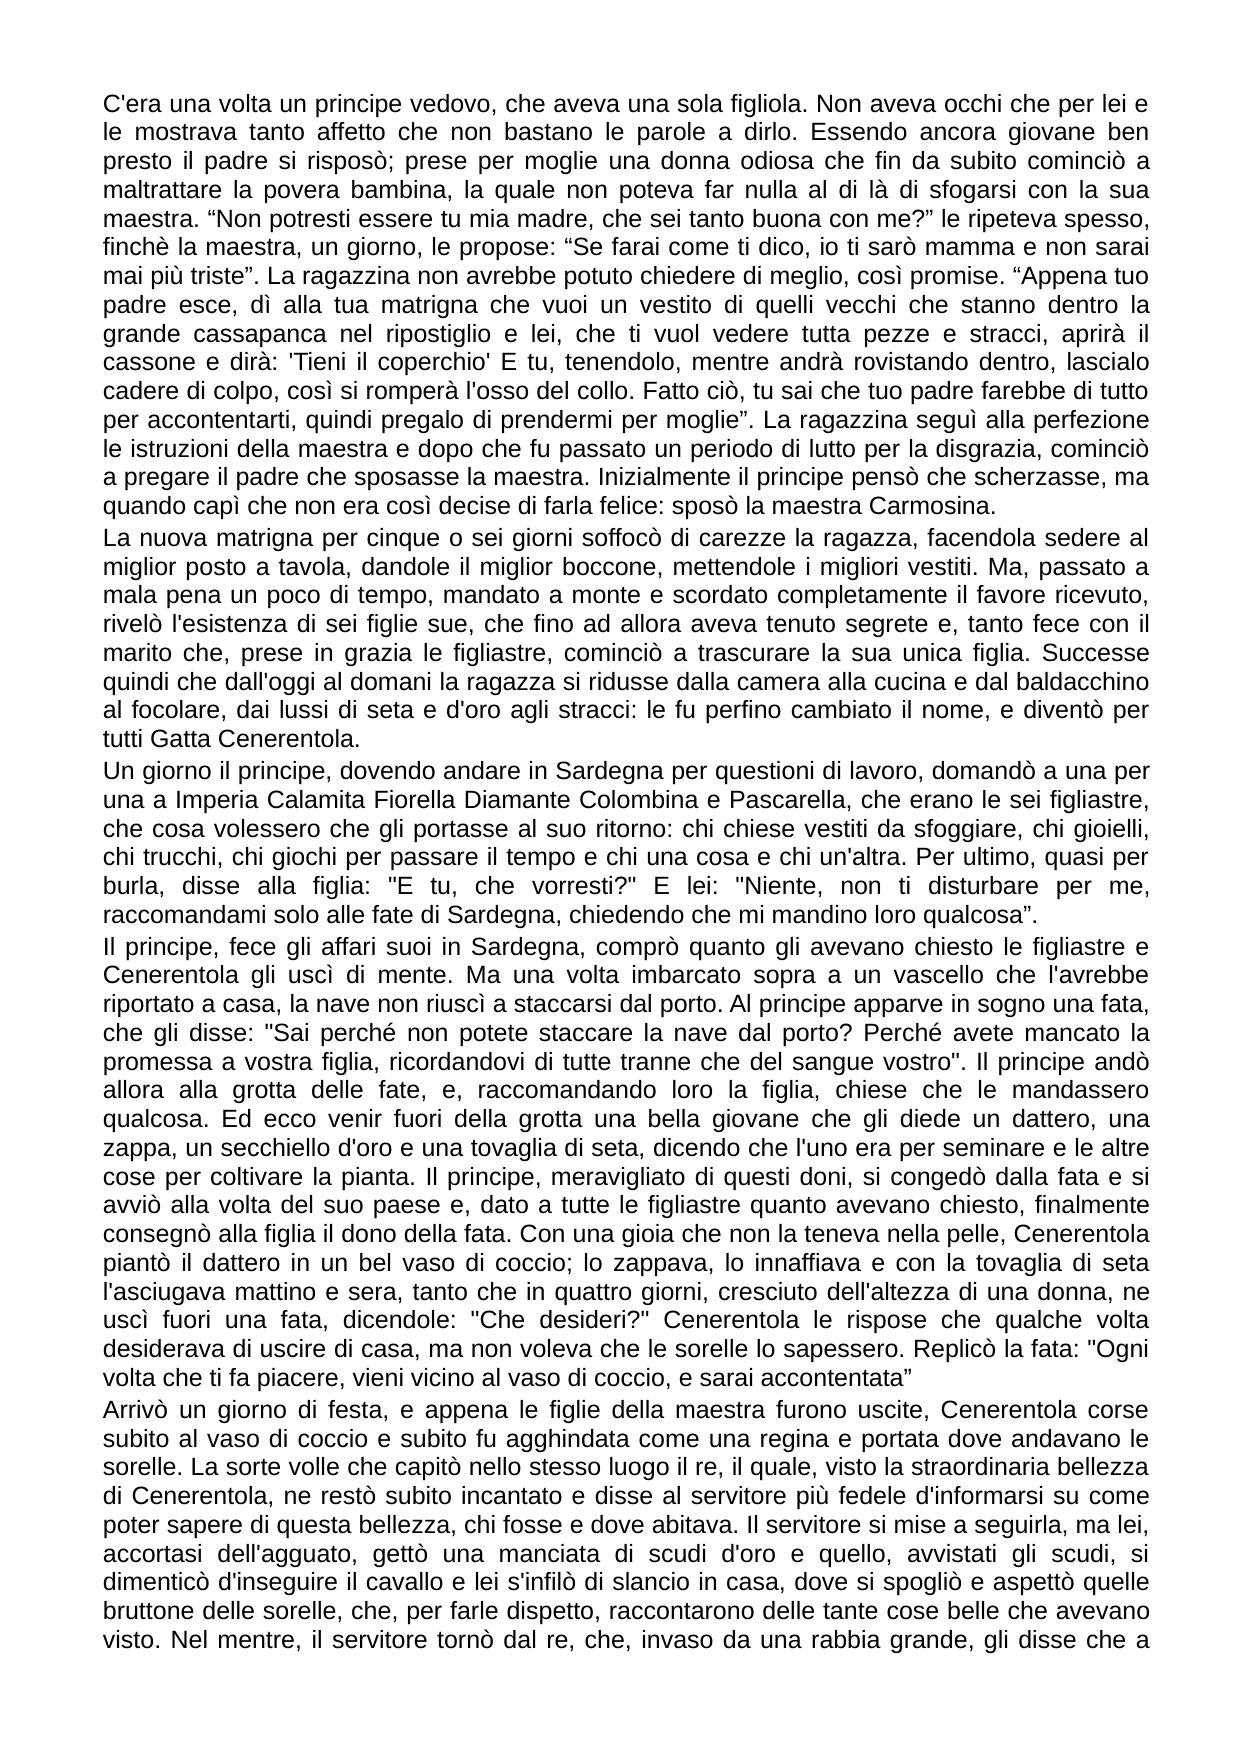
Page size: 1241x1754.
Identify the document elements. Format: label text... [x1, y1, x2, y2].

text Il principe, fece gli affari suoi in Sardegna, comprò quanto gli avevano chiesto le figliastre e Cenerentola gli uscì di mente. Ma una volta imbarcato sopra a un vascello che l'avrebbe riportato a casa, la nave non riuscì a staccarsi dal porto. Al principe apparve in sogno una fata, che gli disse: "Sai perché non potete staccare la nave dal porto? Perché avete mancato la promessa a vostra figlia, ricordandovi di tutte tranne che del sangue vostro". Il principe andò allora alla grotta delle fate, e, raccomandando loro la figlia, chiese che le mandassero qualcosa. Ed ecco venir fuori della grotta una bella giovane che gli diede un dattero, una zappa, un secchiello d'oro e una tovaglia di seta, dicendo che l'uno era per seminare e le altre cose per coltivare la pianta. Il principe, meravigliato di questi doni, si congedò dalla fata e si avviò alla volta del suo paese e, dato a tutte le figliastre quanto avevano chiesto, finalmente consegnò alla figlia il dono della fata. Con una gioia che non la teneva nella pelle, Cenerentola piantò il dattero in un bel vaso di coccio; lo zappava, lo innaffiava e con la tovaglia di seta l'asciugava mattino e sera, tanto che in quattro giorni, cresciuto dell'altezza di una donna, ne uscì fuori una fata, dicendole: "Che desideri?" Cenerentola le rispose che qualche volta desiderava di uscire di casa, ma non voleva che le sorelle lo sapessero. Replicò la fata: "Ogni volta che ti fa piacere, vieni vicino al vaso di coccio, e sarai accontentata” [103, 932, 1152, 1392]
text Un giorno il principe, dovendo andare in Sardegna per questioni di lavoro, domandò a una per una a Imperia Calamita Fiorella Diamante Colombina e Pascarella, che erano le sei figliastre, che cosa volessero che gli portasse al suo ritorno: chi chiese vestiti da sfoggiare, chi gioielli, chi trucchi, chi giochi per passare il tempo e chi una cosa e chi un'altra. Per ultimo, quasi per burla, disse alla figlia: "E tu, che vorresti?" E lei: "Niente, non ti disturbare per me, raccomandami solo alle fate di Sardegna, chiedendo che mi mandino loro qualcosa”. [103, 756, 1152, 928]
text Arrivò un giorno di festa, e appena le figlie della maestra furono uscite, Cenerentola corse subito al vaso di coccio e subito fu agghindata come una regina e portata dove andavano le sorelle. La sorte volle che capitò nello stesso luogo il re, il quale, visto la straordinaria bellezza di Cenerentola, ne restò subito incantato e disse al servitore più fedele d'informarsi su come poter sapere di questa bellezza, chi fosse e dove abitava. Il servitore si mise a seguirla, ma lei, accortasi dell'agguato, gettò una manciata di scudi d'oro e quello, avvistati gli scudi, si dimenticò d'inseguire il cavallo e lei s'infilò di slancio in casa, dove si spogliò e aspettò quelle bruttone delle sorelle, che, per farle dispetto, raccontarono delle tante cose belle che avevano visto. Nel mentre, il servitore tornò dal re, che, invaso da una rabbia grande, gli disse che a [103, 1395, 1152, 1653]
text La nuova matrigna per cinque o sei giorni soffocò di carezze la ragazza, facendola sedere al miglior posto a tavola, dandole il miglior boccone, mettendole i migliori vestiti. Ma, passato a mala pena un poco di tempo, mandato a monte e scordato completamente il favore ricevuto, rivelò l'esistenza di sei figlie sue, che fino ad allora aveva tenuto segrete e, tanto fece con il marito che, prese in grazia le figliastre, cominciò a trascurare la sua unica figlia. Successe quindi che dall'oggi al domani la ragazza si ridusse dalla camera alla cucina e dal baldacchino al focolare, dai lussi di seta e d'oro agli stracci: le fu perfino cambiato il nome, e diventò per tutti Gatta Cenerentola. [103, 523, 1152, 753]
text C'era una volta un principe vedovo, che aveva una sola figliola. Non aveva occhi che per lei e le mostrava tanto affetto che non bastano le parole a dirlo. Essendo ancora giovane ben presto il padre si risposò; prese per moglie una donna odiosa che fin da subito cominciò a maltrattare la povera bambina, la quale non poteva far nulla al di là di sfogarsi con la sua maestra. “Non potresti essere tu mia madre, che sei tanto buona con me?” le ripeteva spesso, finchè la maestra, un giorno, le propose: “Se farai come ti dico, io ti sarò mamma e non sarai mai più triste”. La ragazzina non avrebbe potuto chiedere di meglio, così promise. “Appena tuo padre esce, dì alla tua matrigna che vuoi un vestito di quelli vecchi che stanno dentro la grande cassapanca nel ripostiglio e lei, che ti vuol vedere tutta pezze e stracci, aprirà il cassone e dirà: 'Tieni il coperchio' E tu, tenendolo, mentre andrà rovistando dentro, lascialo cadere di colpo, così si romperà l'osso del collo. Fatto ciò, tu sai che tuo padre farebbe di tutto per accontentarti, quindi pregalo di prendermi per moglie”. La ragazzina seguì alla perfezione le istruzioni della maestra e dopo che fu passato un periodo di lutto per la disgrazia, cominciò a pregare il padre che sposasse la maestra. Inizialmente il principe pensò che scherzasse, ma quando capì che non era così decise di farla felice: sposò la maestra Carmosina. [103, 88, 1152, 520]
